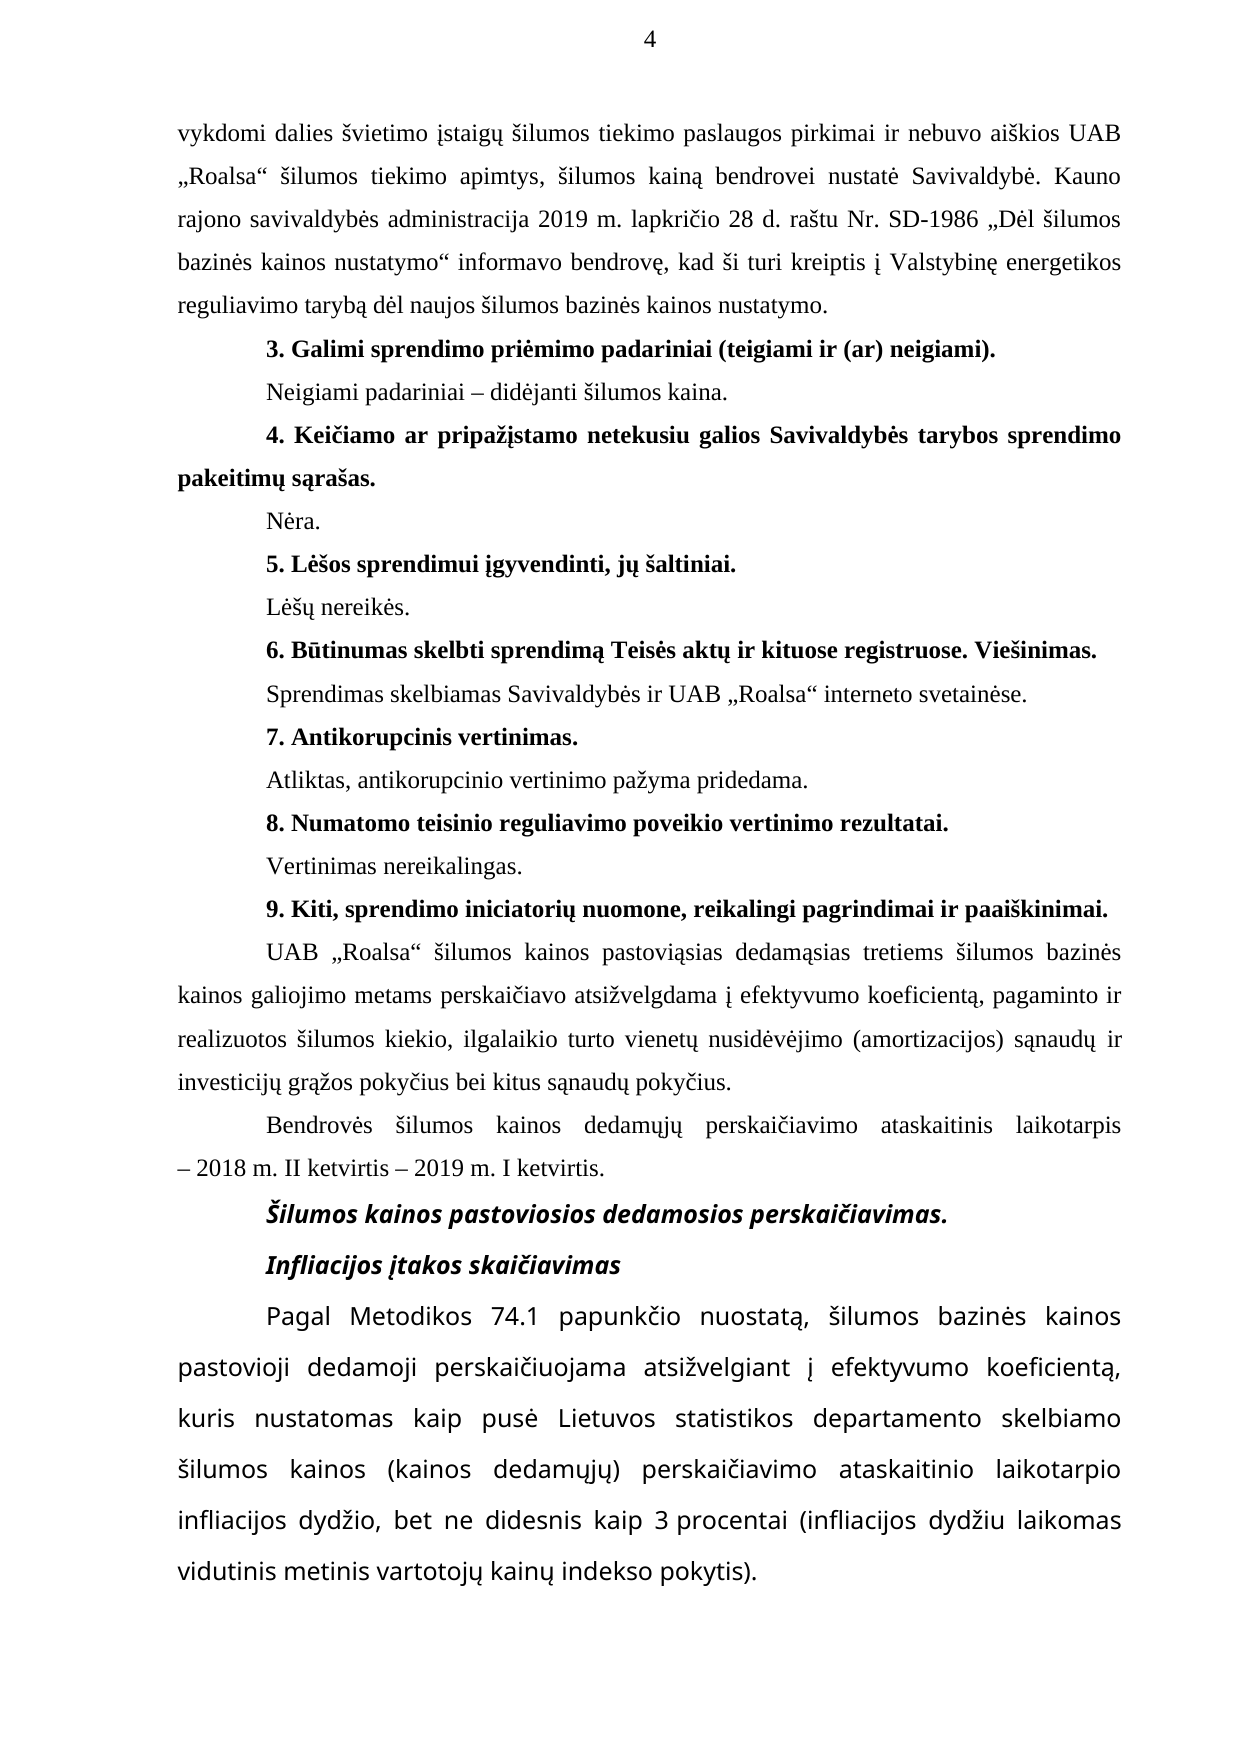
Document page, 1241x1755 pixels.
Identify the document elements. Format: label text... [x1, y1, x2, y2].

text 5. Lėšos sprendimui įgyvendinti, jų šaltiniai. [177, 549, 1122, 578]
text Vertinimas nereikalingas. [177, 851, 1122, 880]
text Bendrovės šilumos kainos dedamųjų perskaičiavimo ataskaitinis laikotarpis – 2018 m. II ketvirtis – 2019 m. I ketvirtis. [177, 1110, 1122, 1182]
text 7. Antikorupcinis vertinimas. [177, 722, 1122, 751]
text vykdomi dalies švietimo įstaigų šilumos tiekimo paslaugos pirkimai ir nebuvo aiškios UAB „Roalsa“ šilumos tiekimo apimtys, šilumos kainą bendrovei nustatė Savivaldybė. Kauno rajono savivaldybės administracija 2019 m. lapkričio 28 d. raštu Nr. SD-1986 „Dėl šilumos bazinės kainos nustatymo“ informavo bendrovę, kad ši turi kreiptis į Valstybinę energetikos reguliavimo tarybą dėl naujos šilumos bazinės kainos nustatymo. [177, 118, 1122, 319]
text Šilumos kainos pastoviosios dedamosios perskaičiavimas. [177, 1196, 1122, 1230]
text 4. Keičiamo ar pripažįstamo netekusiu galios Savivaldybės tarybos sprendimo pakeitimų sąrašas. [177, 420, 1122, 492]
text Nėra. [177, 506, 1122, 535]
text 3. Galimi sprendimo priėmimo padariniai (teigiami ir (ar) neigiami). [177, 334, 1122, 362]
text Pagal Metodikos 74.1 papunkčio nuostatą, šilumos bazinės kainos pastovioji dedamoji perskaičiuojama atsižvelgiant į efektyvumo koeficientą, kuris nustatomas kaip pusė Lietuvos statistikos departamento skelbiamo šilumos kainos (kainos dedamųjų) perskaičiavimo ataskaitinio laikotarpio infliacijos dydžio, bet ne didesnis kaip 3 procentai (infliacijos dydžiu laikomas vidutinis metinis vartotojų kainų indekso pokytis). [177, 1298, 1122, 1588]
text Sprendimas skelbiamas Savivaldybės ir UAB „Roalsa“ interneto svetainėse. [177, 679, 1122, 707]
text Infliacijos įtakos skaičiavimas [177, 1247, 1122, 1281]
text Lėšų nereikės. [177, 592, 1122, 621]
text 6. Būtinumas skelbti sprendimą Teisės aktų ir kituose registruose. Viešinimas. [177, 636, 1122, 664]
text Atliktas, antikorupcinio vertinimo pažyma pridedama. [177, 765, 1122, 794]
text Neigiami padariniai – didėjanti šilumos kaina. [177, 377, 1122, 406]
text 9. Kiti, sprendimo iniciatorių nuomone, reikalingi pagrindimai ir paaiškinimai. [177, 894, 1122, 923]
text UAB „Roalsa“ šilumos kainos pastoviąsias dedamąsias tretiems šilumos bazinės kainos galiojimo metams perskaičiavo atsižvelgdama į efektyvumo koeficientą, pagaminto ir realizuotos šilumos kiekio, ilgalaikio turto vienetų nusidėvėjimo (amortizacijos) sąnaudų ir investicijų grąžos pokyčius bei kitus sąnaudų pokyčius. [177, 937, 1122, 1096]
text 8. Numatomo teisinio reguliavimo poveikio vertinimo rezultatai. [177, 808, 1122, 837]
